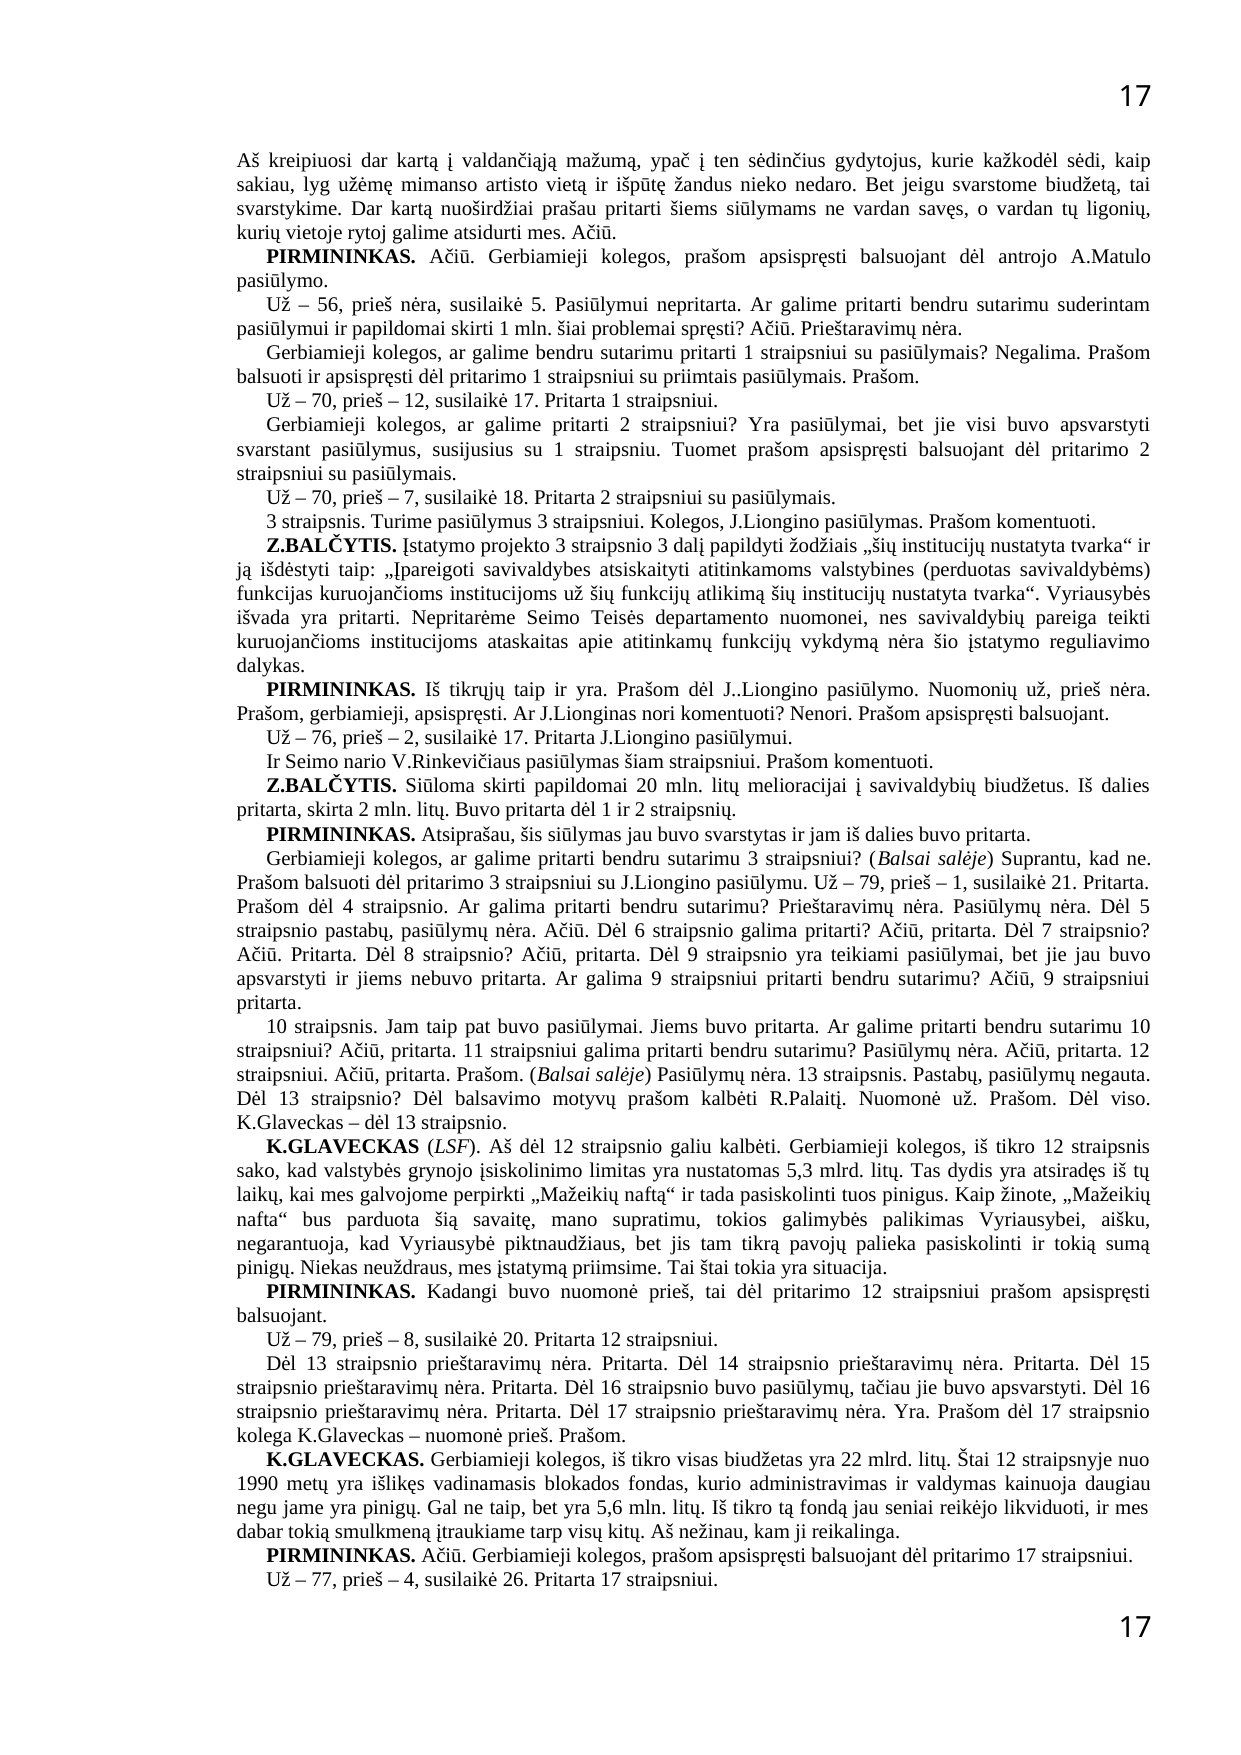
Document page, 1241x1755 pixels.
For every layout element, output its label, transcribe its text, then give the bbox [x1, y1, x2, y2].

text Z.BALČYTIS. Siūloma skirti papildomai 20 mln. litų melioracijai į savivaldybių biudžetus. Iš dalies pritarta, skirta 2 mln. litų. Buvo pritarta dėl 1 ir 2 straipsnių. [236, 773, 1152, 821]
text PIRMININKAS. Ačiū. Gerbiamieji kolegos, prašom apsispręsti balsuojant dėl antrojo A.Matulo pasiūlymo. [236, 244, 1152, 292]
text Ir Seimo nario V.Rinkevičiaus pasiūlymas šiam straipsniui. Prašom komentuoti. [236, 749, 1152, 773]
text PIRMININKAS. Atsiprašau, šis siūlymas jau buvo svarstytas ir jam iš dalies buvo pritarta. [236, 821, 1152, 846]
text Dėl 13 straipsnio prieštaravimų nėra. Pritarta. Dėl 14 straipsnio prieštaravimų nėra. Pritarta. Dėl 15 straipsnio prieštaravimų nėra. Pritarta. Dėl 16 straipsnio buvo pasiūlymų, tačiau jie buvo apsvarstyti. Dėl 16 straipsnio prieštaravimų nėra. Pritarta. Dėl 17 straipsnio prieštaravimų nėra. Yra. Prašom dėl 17 straipsnio kolega K.Glaveckas – nuomonė prieš. Prašom. [236, 1351, 1152, 1447]
text Už – 76, prieš – 2, susilaikė 17. Pritarta J.Liongino pasiūlymui. [236, 725, 1152, 749]
text Už – 56, prieš nėra, susilaikė 5. Pasiūlymui nepritarta. Ar galime pritarti bendru sutarimu suderintam pasiūlymui ir papildomai skirti 1 mln. šiai problemai spręsti? Ačiū. Prieštaravimų nėra. [236, 292, 1152, 340]
text K.GLAVECKAS (LSF). Aš dėl 12 straipsnio galiu kalbėti. Gerbiamieji kolegos, iš tikro 12 straipsnis sako, kad valstybės grynojo įsiskolinimo limitas yra nustatomas 5,3 mlrd. litų. Tas dydis yra atsiradęs iš tų laikų, kai mes galvojome perpirkti „Mažeikių naftą“ ir tada pasiskolinti tuos pinigus. Kaip žinote, „Mažeikių nafta“ bus parduota šią savaitę, mano supratimu, tokios galimybės palikimas Vyriausybei, aišku, negarantuoja, kad Vyriausybė piktnaudžiaus, bet jis tam tikrą pavojų palieka pasiskolinti ir tokią sumą pinigų. Niekas neuždraus, mes įstatymą priimsime. Tai štai tokia yra situacija. [236, 1134, 1152, 1279]
text PIRMININKAS. Ačiū. Gerbiamieji kolegos, prašom apsispręsti balsuojant dėl pritarimo 17 straipsniui. [236, 1543, 1152, 1567]
text Gerbiamieji kolegos, ar galime bendru sutarimu pritarti 1 straipsniui su pasiūlymais? Negalima. Prašom balsuoti ir apsispręsti dėl pritarimo 1 straipsniui su priimtais pasiūlymais. Prašom. [236, 340, 1152, 388]
text Z.BALČYTIS. Įstatymo projekto 3 straipsnio 3 dalį papildyti žodžiais „šių institucijų nustatyta tvarka“ ir ją išdėstyti taip: „Įpareigoti savivaldybes atsiskaityti atitinkamoms valstybines (perduotas savivaldybėms) funkcijas kuruojančioms institucijoms už šių funkcijų atlikimą šių institucijų nustatyta tvarka“. Vyriausybės išvada yra pritarti. Nepritarėme Seimo Teisės departamento nuomonei, nes savivaldybių pareiga teikti kuruojančioms institucijoms ataskaitas apie atitinkamų funkcijų vykdymą nėra šio įstatymo reguliavimo dalykas. [236, 533, 1152, 677]
text Už – 70, prieš – 7, susilaikė 18. Pritarta 2 straipsniui su pasiūlymais. [236, 484, 1152, 509]
text PIRMININKAS. Kadangi buvo nuomonė prieš, tai dėl pritarimo 12 straipsniui prašom apsispręsti balsuojant. [236, 1279, 1152, 1327]
text Už – 79, prieš – 8, susilaikė 20. Pritarta 12 straipsniui. [236, 1327, 1152, 1351]
text Gerbiamieji kolegos, ar galime pritarti 2 straipsniui? Yra pasiūlymai, bet jie visi buvo apsvarstyti svarstant pasiūlymus, susijusius su 1 straipsniu. Tuomet prašom apsispręsti balsuojant dėl pritarimo 2 straipsniui su pasiūlymais. [236, 412, 1152, 484]
text Už – 77, prieš – 4, susilaikė 26. Pritarta 17 straipsniui. [236, 1567, 1152, 1591]
text Gerbiamieji kolegos, ar galime pritarti bendru sutarimu 3 straipsniui? (Balsai salėje) Suprantu, kad ne. Prašom balsuoti dėl pritarimo 3 straipsniui su J.Liongino pasiūlymu. Už – 79, prieš – 1, susilaikė 21. Pritarta. Prašom dėl 4 straipsnio. Ar galima pritarti bendru sutarimu? Prieštaravimų nėra. Pasiūlymų nėra. Dėl 5 straipsnio pastabų, pasiūlymų nėra. Ačiū. Dėl 6 straipsnio galima pritarti? Ačiū, pritarta. Dėl 7 straipsnio? Ačiū. Pritarta. Dėl 8 straipsnio? Ačiū, pritarta. Dėl 9 straipsnio yra teikiami pasiūlymai, bet jie jau buvo apsvarstyti ir jiems nebuvo pritarta. Ar galima 9 straipsniui pritarti bendru sutarimu? Ačiū, 9 straipsniui pritarta. [236, 846, 1152, 1014]
text Aš kreipiuosi dar kartą į valdančiąją mažumą, ypač į ten sėdinčius gydytojus, kurie kažkodėl sėdi, kaip sakiau, lyg užėmę mimanso artisto vietą ir išpūtę žandus nieko nedaro. Bet jeigu svarstome biudžetą, tai svarstykime. Dar kartą nuoširdžiai prašau pritarti šiems siūlymams ne vardan savęs, o vardan tų ligonių, kurių vietoje rytoj galime atsidurti mes. Ačiū. [236, 148, 1152, 244]
text 3 straipsnis. Turime pasiūlymus 3 straipsniui. Kolegos, J.Liongino pasiūlymas. Prašom komentuoti. [236, 509, 1152, 533]
text Už – 70, prieš – 12, susilaikė 17. Pritarta 1 straipsniui. [236, 388, 1152, 412]
text K.GLAVECKAS. Gerbiamieji kolegos, iš tikro visas biudžetas yra 22 mlrd. litų. Štai 12 straipsnyje nuo 1990 metų yra išlikęs vadinamasis blokados fondas, kurio administravimas ir valdymas kainuoja daugiau negu jame yra pinigų. Gal ne taip, bet yra 5,6 mln. litų. Iš tikro tą fondą jau seniai reikėjo likviduoti, ir mes dabar tokią smulkmeną įtraukiame tarp visų kitų. Aš nežinau, kam ji reikalinga. [236, 1447, 1152, 1543]
text PIRMININKAS. Iš tikrųjų taip ir yra. Prašom dėl J..Liongino pasiūlymo. Nuomonių už, prieš nėra. Prašom, gerbiamieji, apsispręsti. Ar J.Lionginas nori komentuoti? Nenori. Prašom apsispręsti balsuojant. [236, 677, 1152, 725]
text 10 straipsnis. Jam taip pat buvo pasiūlymai. Jiems buvo pritarta. Ar galime pritarti bendru sutarimu 10 straipsniui? Ačiū, pritarta. 11 straipsniui galima pritarti bendru sutarimu? Pasiūlymų nėra. Ačiū, pritarta. 12 straipsniui. Ačiū, pritarta. Prašom. (Balsai salėje) Pasiūlymų nėra. 13 straipsnis. Pastabų, pasiūlymų negauta. Dėl 13 straipsnio? Dėl balsavimo motyvų prašom kalbėti R.Palaitį. Nuomonė už. Prašom. Dėl viso. K.Glaveckas – dėl 13 straipsnio. [236, 1014, 1152, 1134]
